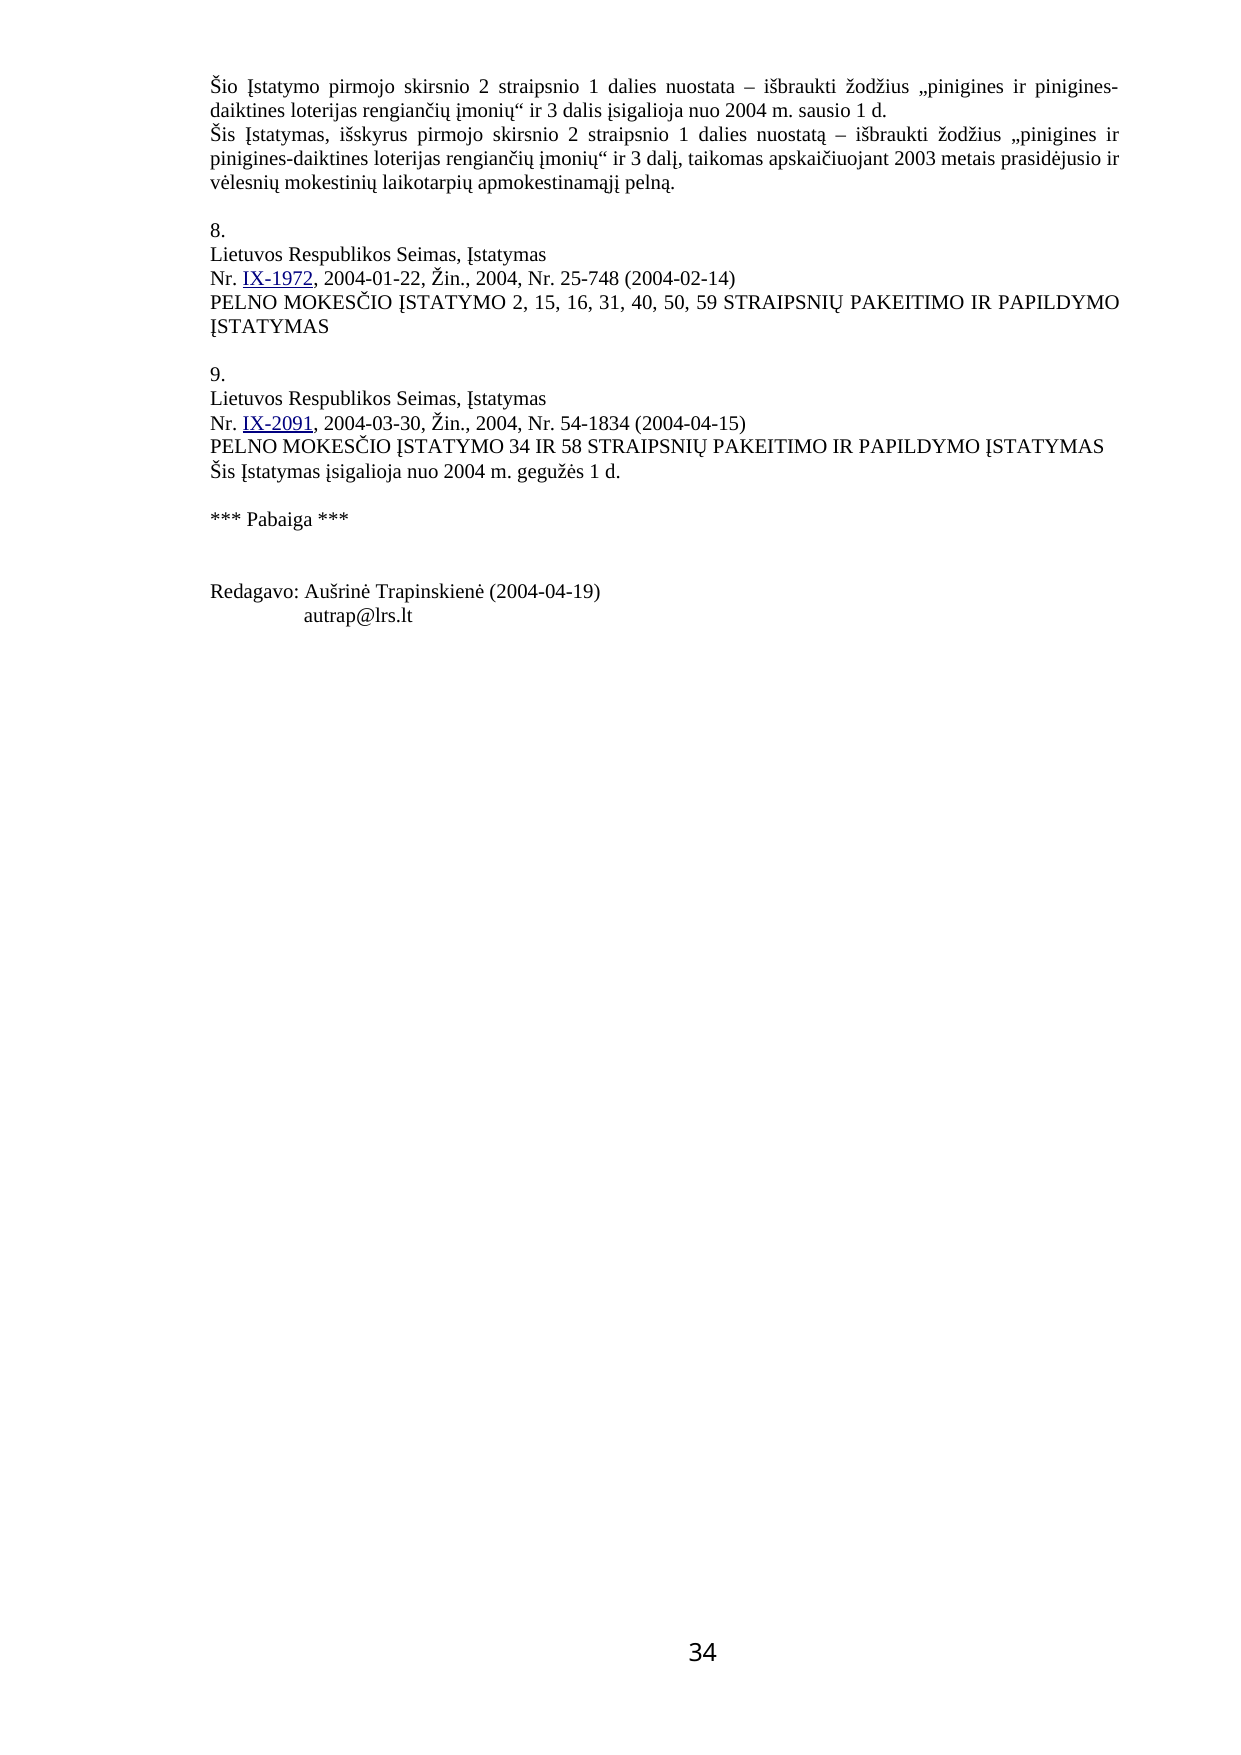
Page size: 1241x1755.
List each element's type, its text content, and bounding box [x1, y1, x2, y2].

text Šio Įstatymo pirmojo skirsnio 2 straipsnio 1 dalies nuostata – išbraukti žodžius „pinigines ir pinigines-daiktines loterijas rengiančių įmonių“ ir 3 dalis įsigalioja nuo 2004 m. sausio 1 d. [210, 73, 1120, 122]
text PELNO MOKESČIO ĮSTATYMO 2, 15, 16, 31, 40, 50, 59 STRAIPSNIŲ PAKEITIMO IR PAPILDYMO ĮSTATYMAS [210, 290, 1120, 338]
text 8. [210, 218, 1120, 242]
text Nr. IX-1972, 2004-01-22, Žin., 2004, Nr. 25-748 (2004-02-14) [210, 266, 1120, 290]
text PELNO MOKESČIO ĮSTATYMO 34 IR 58 STRAIPSNIŲ PAKEITIMO IR PAPILDYMO ĮSTATYMAS [210, 434, 1120, 458]
text Lietuvos Respublikos Seimas, Įstatymas [210, 386, 1120, 410]
text 9. [210, 362, 1120, 386]
text Nr. IX-2091, 2004-03-30, Žin., 2004, Nr. 54-1834 (2004-04-15) [210, 410, 1120, 434]
text Lietuvos Respublikos Seimas, Įstatymas [210, 242, 1120, 266]
text Šis Įstatymas įsigalioja nuo 2004 m. gegužės 1 d. [210, 458, 1120, 483]
text Redagavo: Aušrinė Trapinskienė (2004-04-19) [210, 579, 1120, 603]
text Šis Įstatymas, išskyrus pirmojo skirsnio 2 straipsnio 1 dalies nuostatą – išbraukti žodžius „pinigines ir pinigines-daiktines loterijas rengiančių įmonių“ ir 3 dalį, taikomas apskaičiuojant 2003 metais prasidėjusio ir vėlesnių mokestinių laikotarpių apmokestinamąjį pelną. [210, 122, 1120, 194]
text *** Pabaiga *** [210, 507, 1120, 531]
text autrap@lrs.lt [210, 603, 1120, 627]
